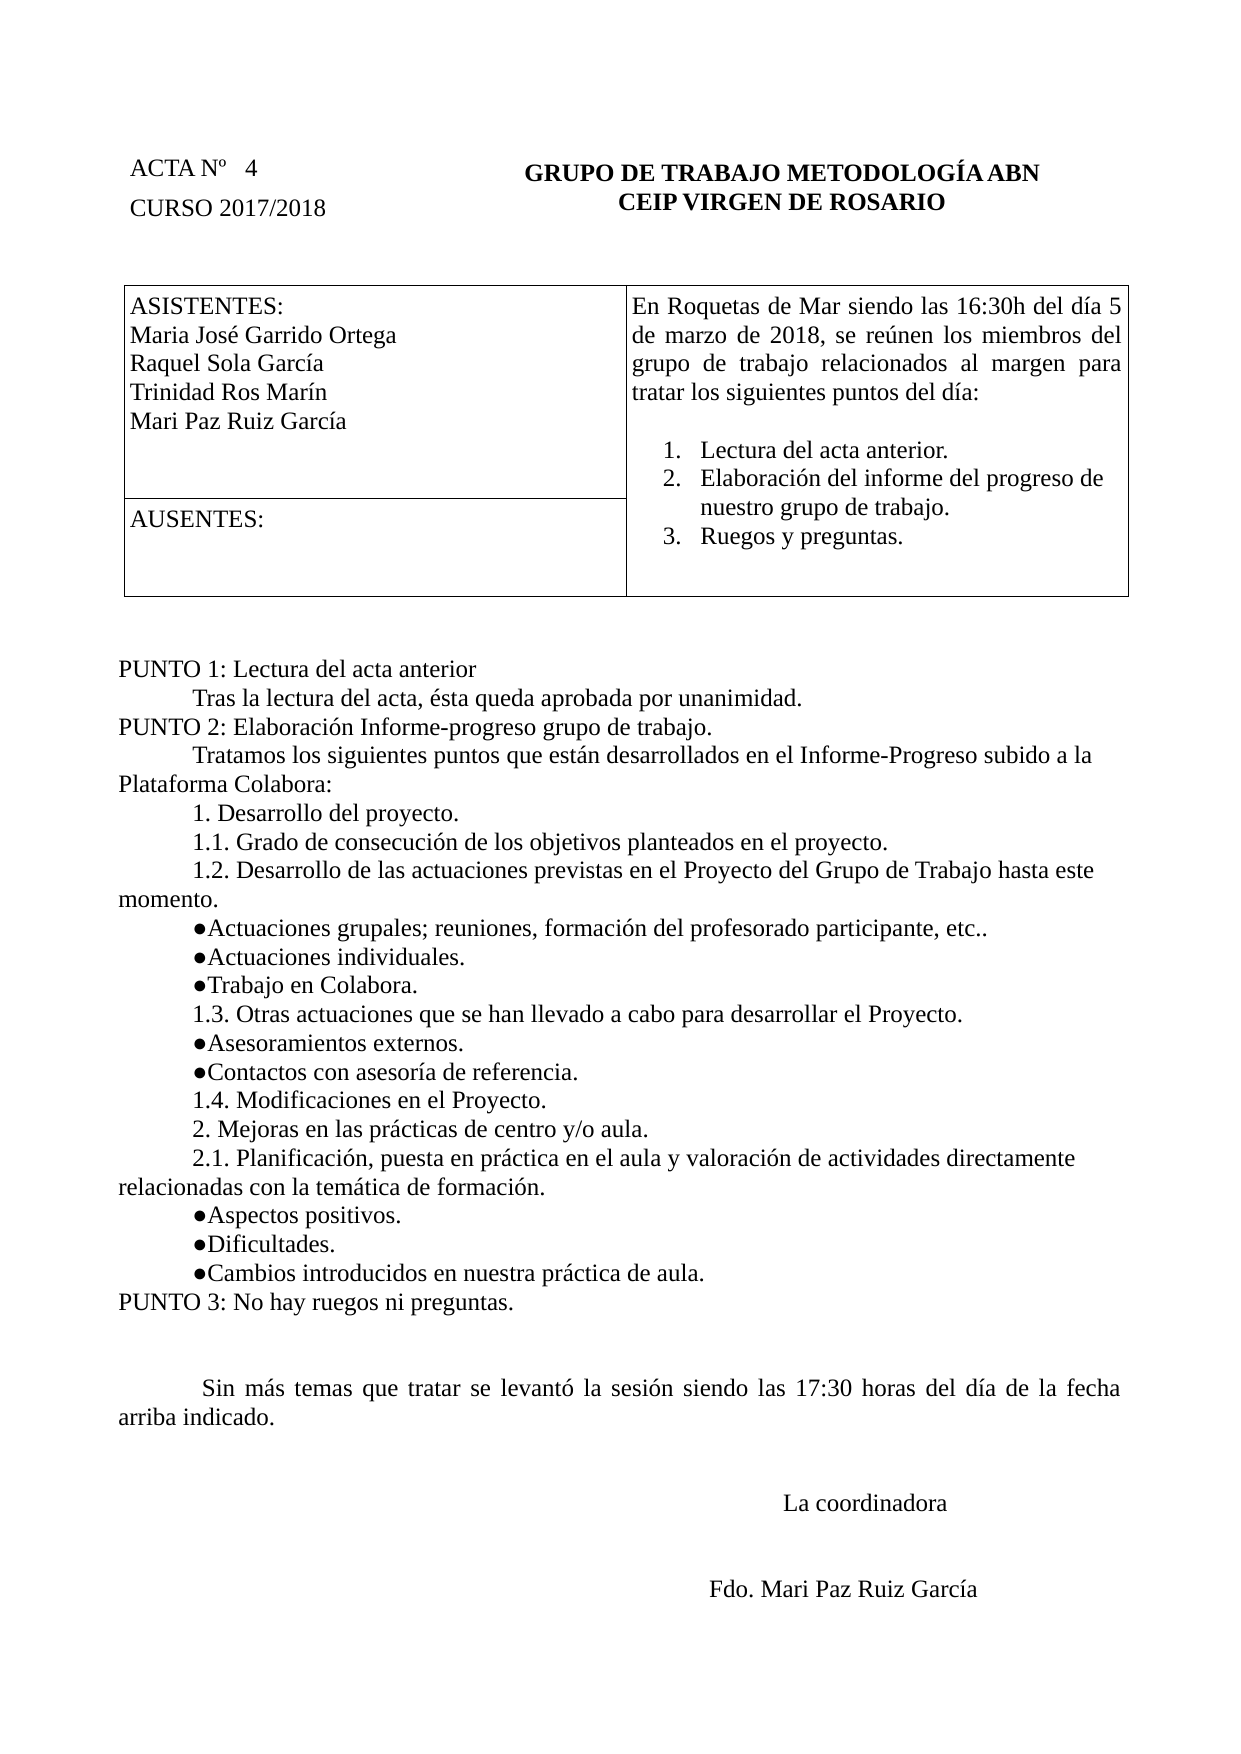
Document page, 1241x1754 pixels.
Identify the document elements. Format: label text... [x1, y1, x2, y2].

text 1. Desarrollo del proyecto. [118, 798, 1122, 827]
text PUNTO 3: No hay ruegos ni preguntas. [118, 1287, 1122, 1316]
text ●Actuaciones grupales; reuniones, formación del profesorado participante, etc.. [118, 913, 1122, 942]
text 1.4. Modificaciones en el Proyecto. [118, 1086, 1122, 1114]
text ●Cambios introducidos en nuestra práctica de aula. [118, 1258, 1122, 1287]
text ●Dificultades. [118, 1229, 1122, 1258]
table_header GRUPO DE TRABAJO METODOLOGÍA ABN CEIP VIRGEN DE ROSARIO [437, 147, 1127, 227]
table_header ASISTENTES: Maria José Garrido Ortega Raquel Sola García Trinidad Ros Marín Mari Paz Ruiz García [125, 286, 626, 498]
table_header ACTA Nº 4 [124, 147, 437, 187]
text PUNTO 1: Lectura del acta anterior [118, 654, 1122, 683]
text Tratamos los siguientes puntos que están desarrollados en el Informe-Progreso subido a la Plataforma Colabora: [118, 741, 1122, 798]
text 1.3. Otras actuaciones que se han llevado a cabo para desarrollar el Proyecto. [118, 999, 1122, 1028]
table_header En Roquetas de Mar siendo las 16:30h del día 5 de marzo de 2018, se reúnen los miembros del grupo de trabajo relacionados al margen para tratar los siguientes puntos del día: Lectura del acta anterior. Elaboración del informe del progreso de nuestro grupo de trabajo. Ruegos y preguntas. [627, 286, 1128, 596]
text Sin más temas que tratar se levantó la sesión siendo las 17:30 horas del día de la fecha arriba indicado. [118, 1373, 1122, 1431]
text ●Aspectos positivos. [118, 1201, 1122, 1229]
text La coordinadora [118, 1488, 1122, 1517]
text 1.2. Desarrollo de las actuaciones previstas en el Proyecto del Grupo de Trabajo hasta este momento. [118, 856, 1122, 913]
text 1.1. Grado de consecución de los objetivos planteados en el proyecto. [118, 827, 1122, 856]
table_cell CURSO 2017/2018 [124, 187, 437, 227]
text ●Contactos con asesoría de referencia. [118, 1057, 1122, 1086]
table_cell AUSENTES: [125, 499, 626, 596]
text ●Actuaciones individuales. [118, 942, 1122, 971]
text ●Asesoramientos externos. [118, 1028, 1122, 1057]
text 2. Mejoras en las prácticas de centro y/o aula. [118, 1114, 1122, 1143]
text PUNTO 2: Elaboración Informe-progreso grupo de trabajo. [118, 712, 1122, 741]
text Fdo. Mari Paz Ruiz García [118, 1574, 1122, 1603]
text Tras la lectura del acta, ésta queda aprobada por unanimidad. [118, 683, 1122, 712]
text ●Trabajo en Colabora. [118, 971, 1122, 999]
text 2.1. Planificación, puesta en práctica en el aula y valoración de actividades directamente relacionadas con la temática de formación. [118, 1143, 1122, 1201]
